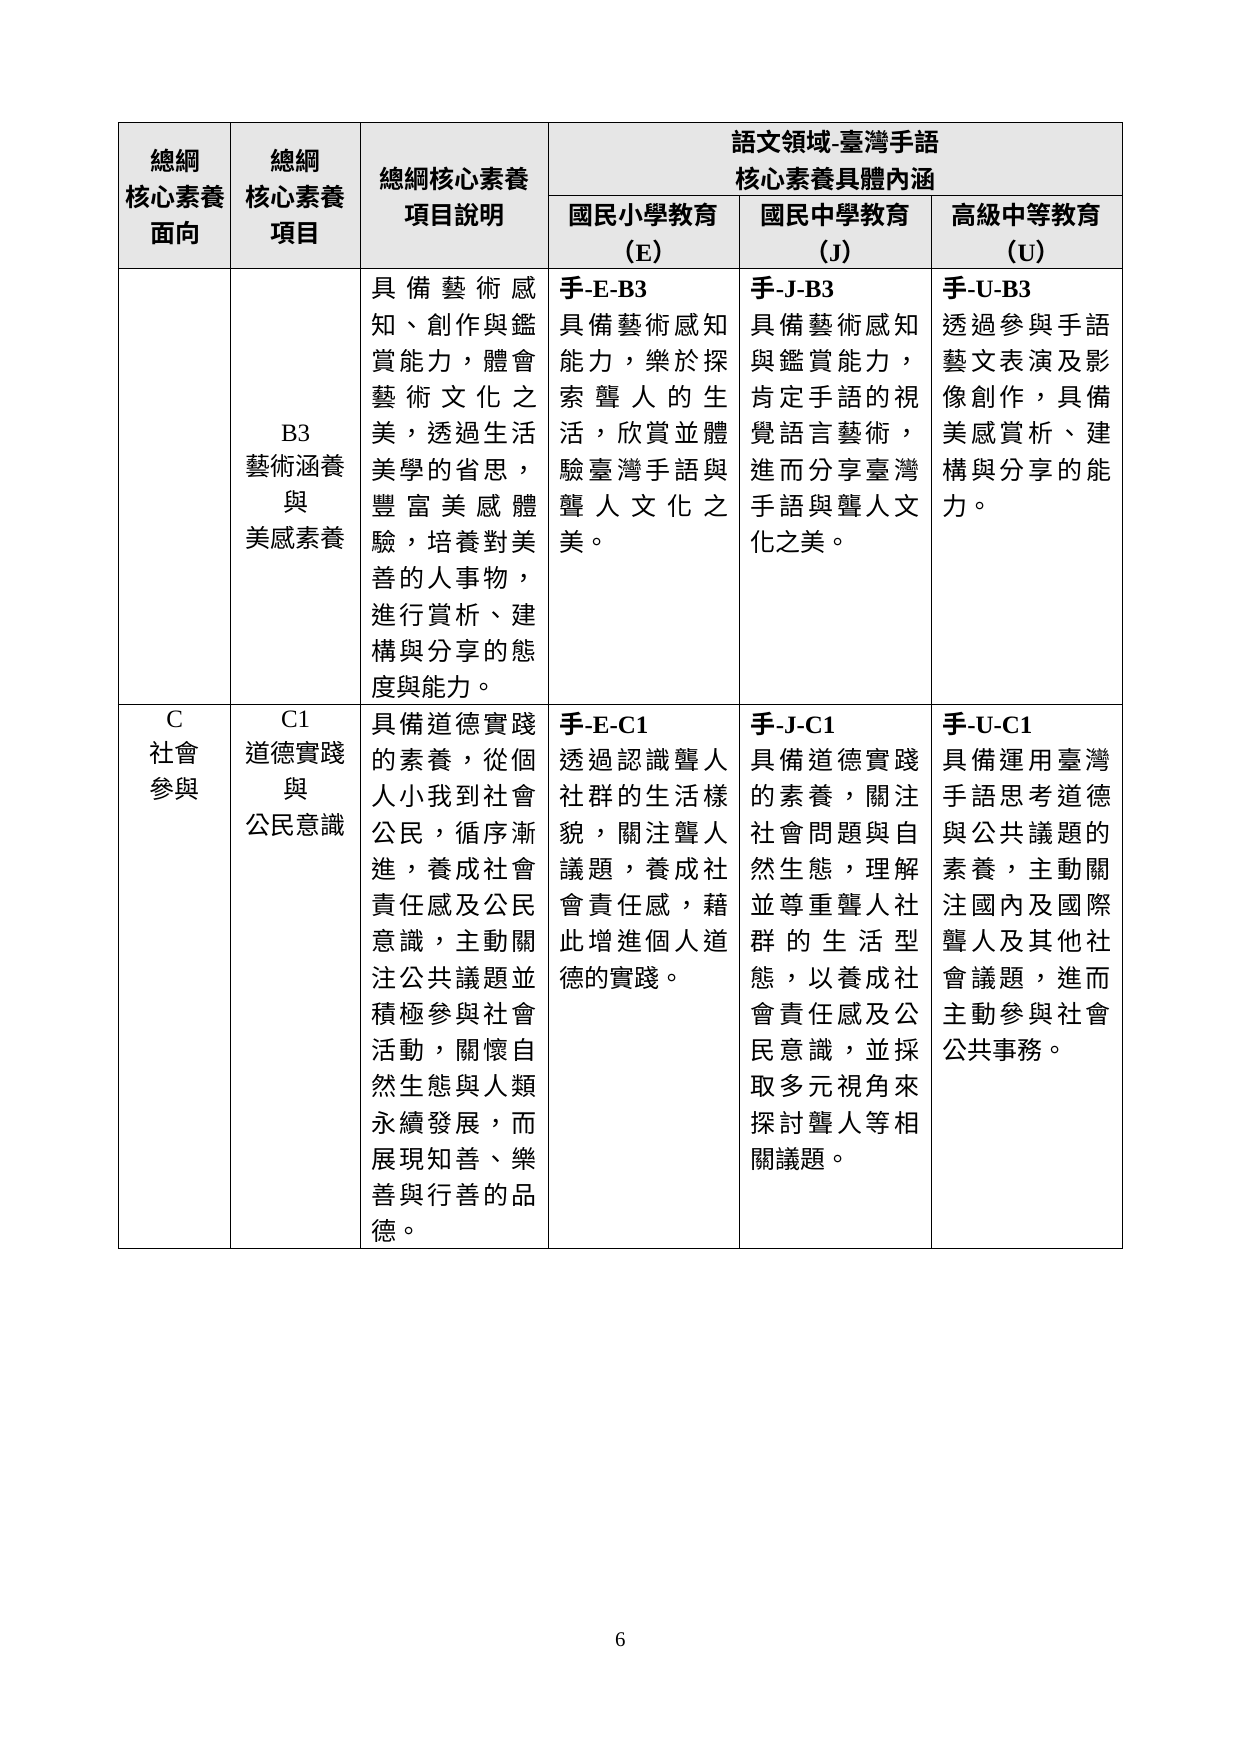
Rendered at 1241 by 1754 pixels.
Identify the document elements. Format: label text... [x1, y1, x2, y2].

table_cell 手-E-B3 具備藝術感知能力，樂於探索聾人的生活，欣賞並體驗臺灣手語與聾人文化之美。 [549, 269, 739, 704]
table_cell 高級中等教育 （U） [932, 196, 1122, 268]
table_cell 手-E-C1 透過認識聾人社群的生活樣貌，關注聾人議題，養成社會責任感，藉此增進個人道德的實踐。 [549, 705, 739, 1248]
table_cell C1 道德實踐與 公民意識 [231, 705, 360, 1248]
table_header 語文領域-臺灣手語 核心素養具體內涵 [549, 123, 1122, 195]
table_header 總綱 核心素養 項目 [231, 123, 360, 268]
table_cell 國民小學教育 （E） [549, 196, 739, 268]
table_header 總綱 核心素養面向 [119, 123, 230, 268]
table_cell 具備藝術感知、創作與鑑賞能力，體會藝術文化之美，透過生活美學的省思，豐富美感體驗，培養對美善的人事物，進行賞析、建構與分享的態度與能力。 [361, 269, 548, 704]
table_cell B3 藝術涵養 與 美感素養 [231, 269, 360, 704]
table_cell 手-U-C1 具備運用臺灣手語思考道德與公共議題的素養，主動關注國內及國際聾人及其他社會議題，進而主動參與社會公共事務。 [932, 705, 1122, 1248]
table_cell C 社會 參與 [119, 705, 230, 1248]
table_cell [119, 269, 230, 704]
table_header 總綱核心素養 項目說明 [361, 123, 548, 268]
table_cell 手-U-B3 透過參與手語藝文表演及影像創作，具備美感賞析、建構與分享的能力。 [932, 269, 1122, 704]
table_cell 具備道德實踐的素養，從個人小我到社會公民，循序漸進，養成社會責任感及公民意識，主動關注公共議題並積極參與社會活動，關懷自然生態與人類永續發展，而展現知善、樂善與行善的品德。 [361, 705, 548, 1248]
table_cell 手-J-C1 具備道德實踐的素養，關注社會問題與自然生態，理解並尊重聾人社群的生活型態，以養成社會責任感及公民意識，並採取多元視角來探討聾人等相關議題。 [740, 705, 931, 1248]
table_cell 手-J-B3 具備藝術感知與鑑賞能力，肯定手語的視覺語言藝術，進而分享臺灣手語與聾人文化之美。 [740, 269, 931, 704]
table_cell 國民中學教育 （J） [740, 196, 931, 268]
